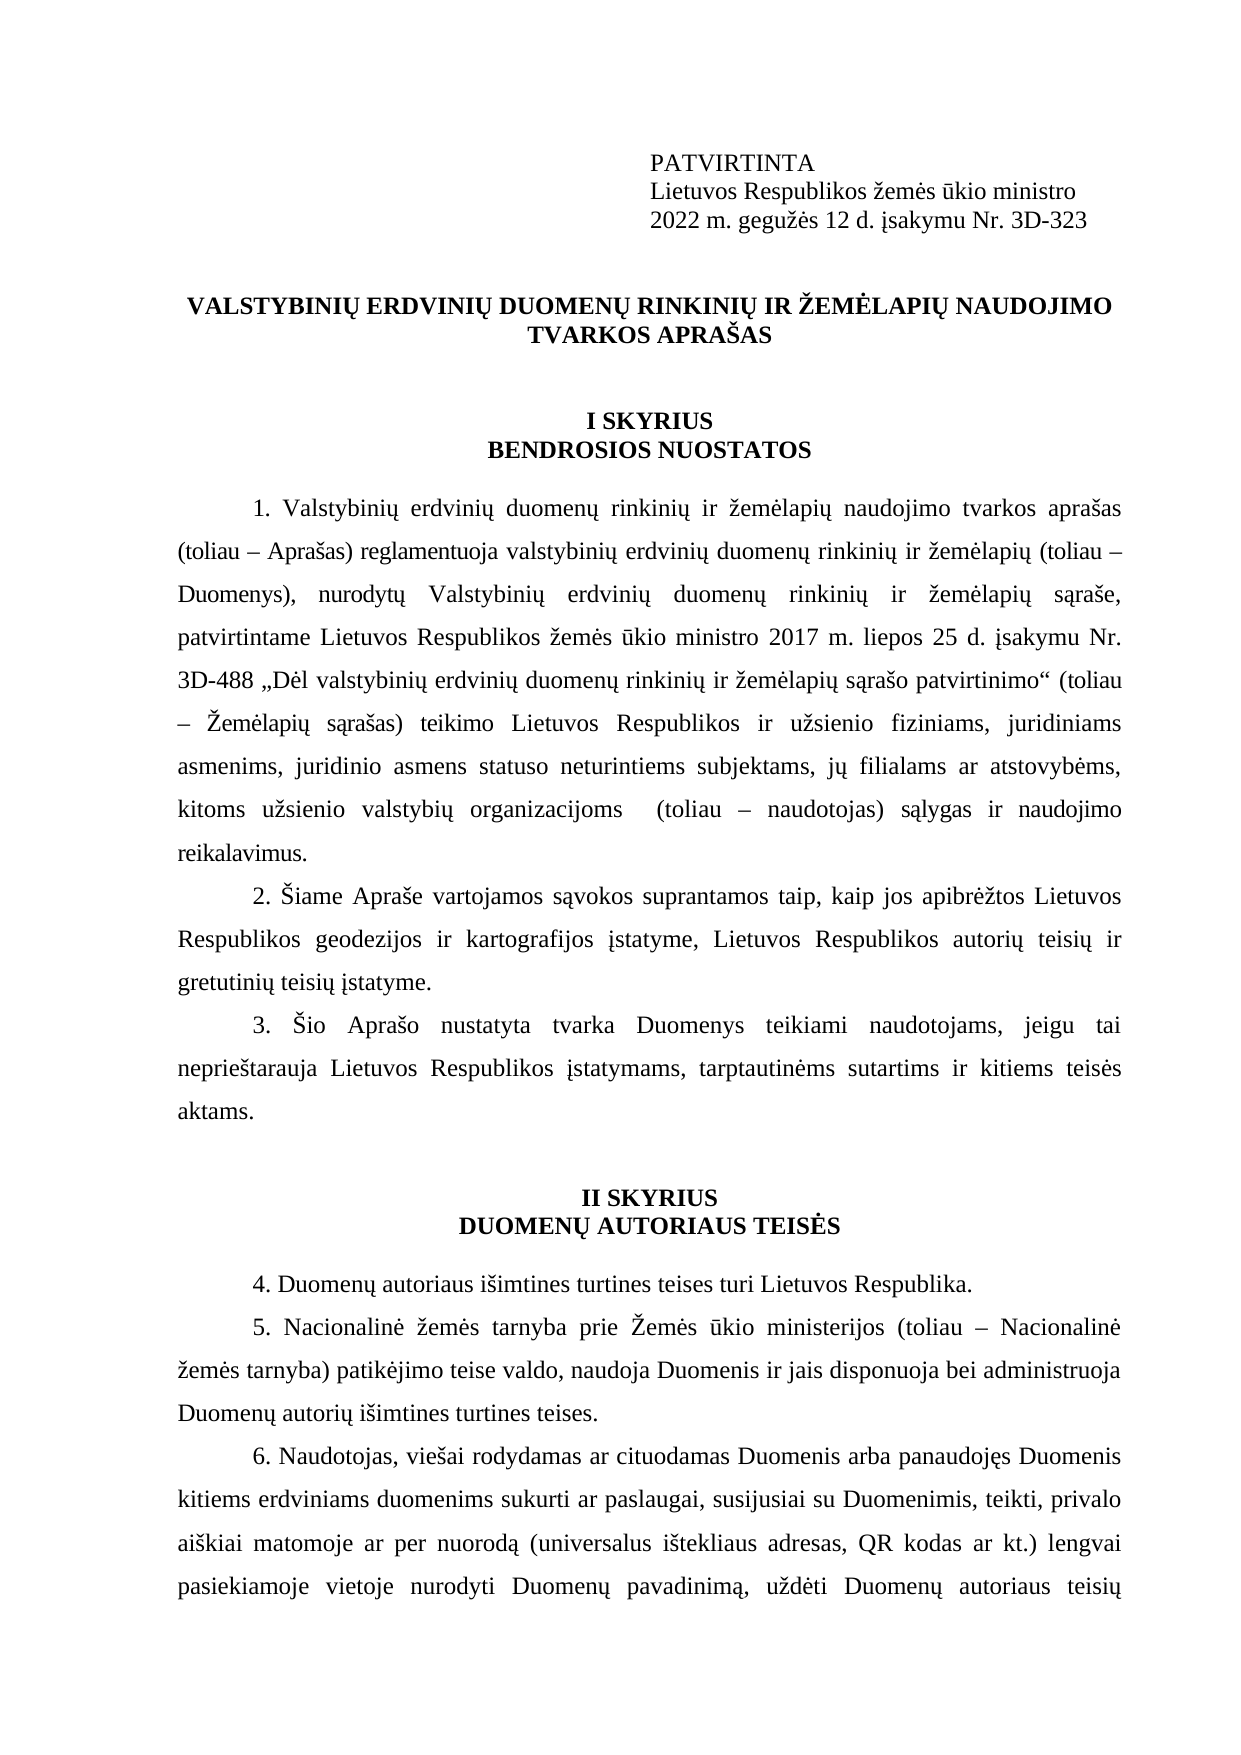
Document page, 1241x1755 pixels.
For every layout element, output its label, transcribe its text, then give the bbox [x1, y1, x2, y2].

text 5. Nacionalinė žemės tarnyba prie Žemės ūkio ministerijos (toliau – Nacionalinė žemės tarnyba) patikėjimo teise valdo, naudoja Duomenis ir jais disponuoja bei administruoja Duomenų autorių išimtines turtines teises. [177, 1312, 1122, 1427]
text BENDROSIOS NUOSTATOS [177, 435, 1122, 464]
text 4. Duomenų autoriaus išimtines turtines teises turi Lietuvos Respublika. [177, 1269, 1122, 1298]
text DUOMENŲ AUTORIAUS TEISĖS [177, 1211, 1122, 1240]
text 1. Valstybinių erdvinių duomenų rinkinių ir žemėlapių naudojimo tvarkos aprašas (toliau – Aprašas) reglamentuoja valstybinių erdvinių duomenų rinkinių ir žemėlapių (toliau – Duomenys), nurodytų Valstybinių erdvinių duomenų rinkinių ir žemėlapių sąraše, patvirtintame Lietuvos Respublikos žemės ūkio ministro 2017 m. liepos 25 d. įsakymu Nr. 3D-488 „Dėl valstybinių erdvinių duomenų rinkinių ir žemėlapių sąrašo patvirtinimo“ (toliau – Žemėlapių sąrašas) teikimo Lietuvos Respublikos ir užsienio fiziniams, juridiniams asmenims, juridinio asmens statuso neturintiems subjektams, jų filialams ar atstovybėms, kitoms užsienio valstybių organizacijoms (toliau – naudotojas) sąlygas ir naudojimo reikalavimus. [177, 493, 1122, 866]
text 2. Šiame Apraše vartojamos sąvokos suprantamos taip, kaip jos apibrėžtos Lietuvos Respublikos geodezijos ir kartografijos įstatyme, Lietuvos Respublikos autorių teisių ir gretutinių teisių įstatyme. [177, 881, 1122, 996]
text 6. Naudotojas, viešai rodydamas ar cituodamas Duomenis arba panaudojęs Duomenis kitiems erdviniams duomenims sukurti ar paslaugai, susijusiai su Duomenimis, teikti, privalo aiškiai matomoje ar per nuorodą (universalus ištekliaus adresas, QR kodas ar kt.) lengvai pasiekiamoje vietoje nurodyti Duomenų pavadinimą, uždėti Duomenų autoriaus teisių [177, 1441, 1122, 1599]
text Lietuvos Respublikos žemės ūkio ministro [177, 176, 1122, 205]
text I SKYRIUS [177, 406, 1122, 435]
text VALSTYBINIŲ ERDVINIŲ DUOMENŲ RINKINIŲ IR ŽEMĖLAPIŲ NAUDOJIMO TVARKOS APRAŠAS [177, 291, 1122, 349]
text 3. Šio Aprašo nustatyta tvarka Duomenys teikiami naudotojams, jeigu tai neprieštarauja Lietuvos Respublikos įstatymams, tarptautinėms sutartims ir kitiems teisės aktams. [177, 1010, 1122, 1125]
text 2022 m. gegužės 12 d. įsakymu Nr. 3D-323 [177, 205, 1122, 234]
text II SKYRIUS [177, 1183, 1122, 1211]
text PATVIRTINTA [177, 148, 1122, 176]
